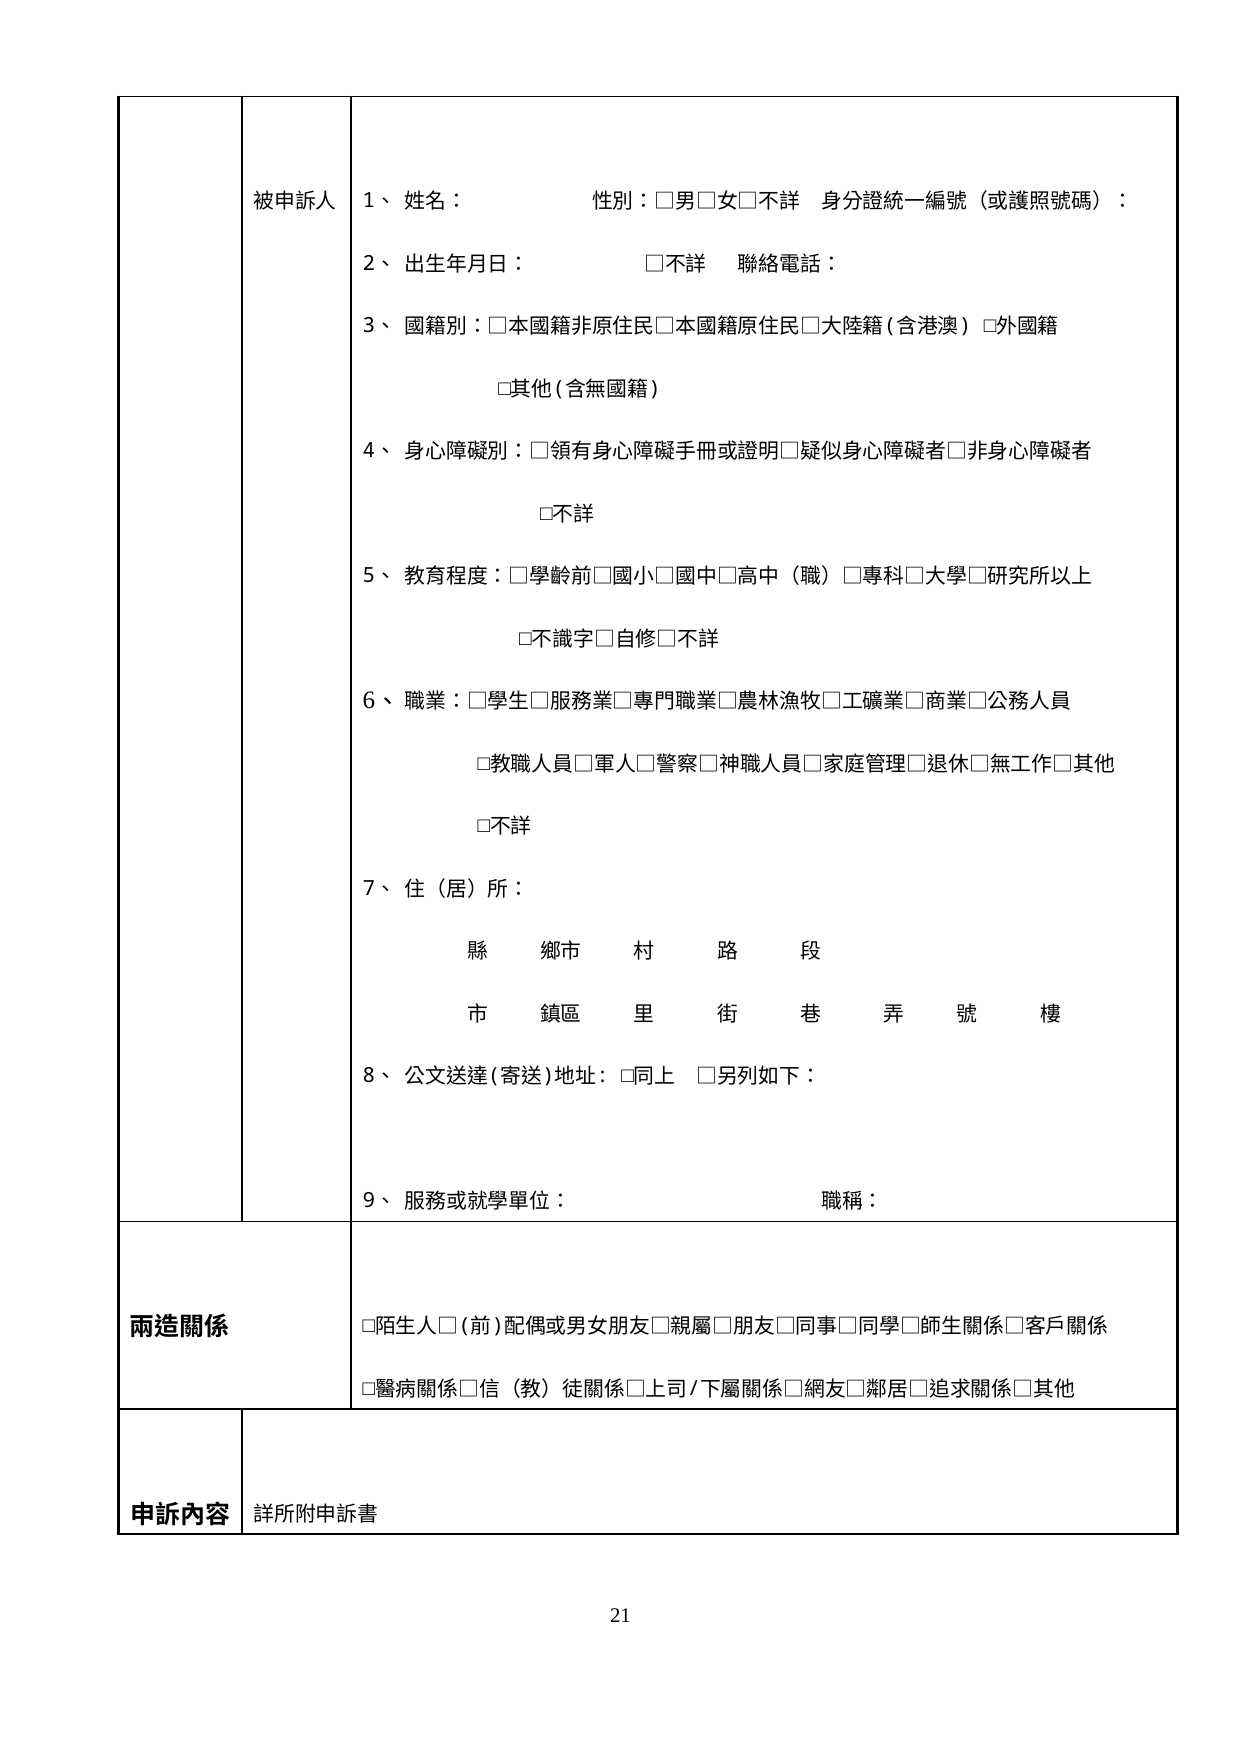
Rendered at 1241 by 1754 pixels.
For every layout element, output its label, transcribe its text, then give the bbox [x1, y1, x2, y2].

table_cell □陌生人□(前)配偶或男女朋友□親屬□朋友□同事□同學□師生關係□客戶關係 □醫病關係□信（教）徒關係□上司/下屬關係□網友□鄰居□追求關係□其他 [352, 1222, 1176, 1408]
table_cell 詳所附申訴書 [243, 1410, 1176, 1533]
table_cell [120, 97, 241, 1221]
table_cell 兩造關係 [120, 1222, 350, 1408]
table_cell 姓名： 性別：□男□女□不詳 身分證統一編號（或護照號碼）： 出生年月日： □不詳 聯絡電話： 國籍別：□本國籍非原住民□本國籍原住民□大陸籍(含港澳) □外國籍 □其他(含無國籍) 身心障礙別：□領有身心障礙手冊或證明□疑似身心障礙者□非身心障礙者 □不詳 教育程度：□學齡前□國小□國中□高中（職）□專科□大學□研究所以上 □不識字□自修□不詳 職業：□學生□服務業□專門職業□農林漁牧□工礦業□商業□公務人員 □教職人員□軍人□警察□神職人員□家庭管理□退休□無工作□其他 □不詳 住（居）所： 縣 鄉市 村 路 段 市 鎮區 里 街 巷 弄 號 樓 公文送達(寄送)地址: □同上 □另列如下： 服務或就學單位： 職稱： [352, 97, 1176, 1221]
table_cell 申訴內容 [120, 1410, 241, 1533]
table_cell 被申訴人 [243, 97, 350, 1221]
